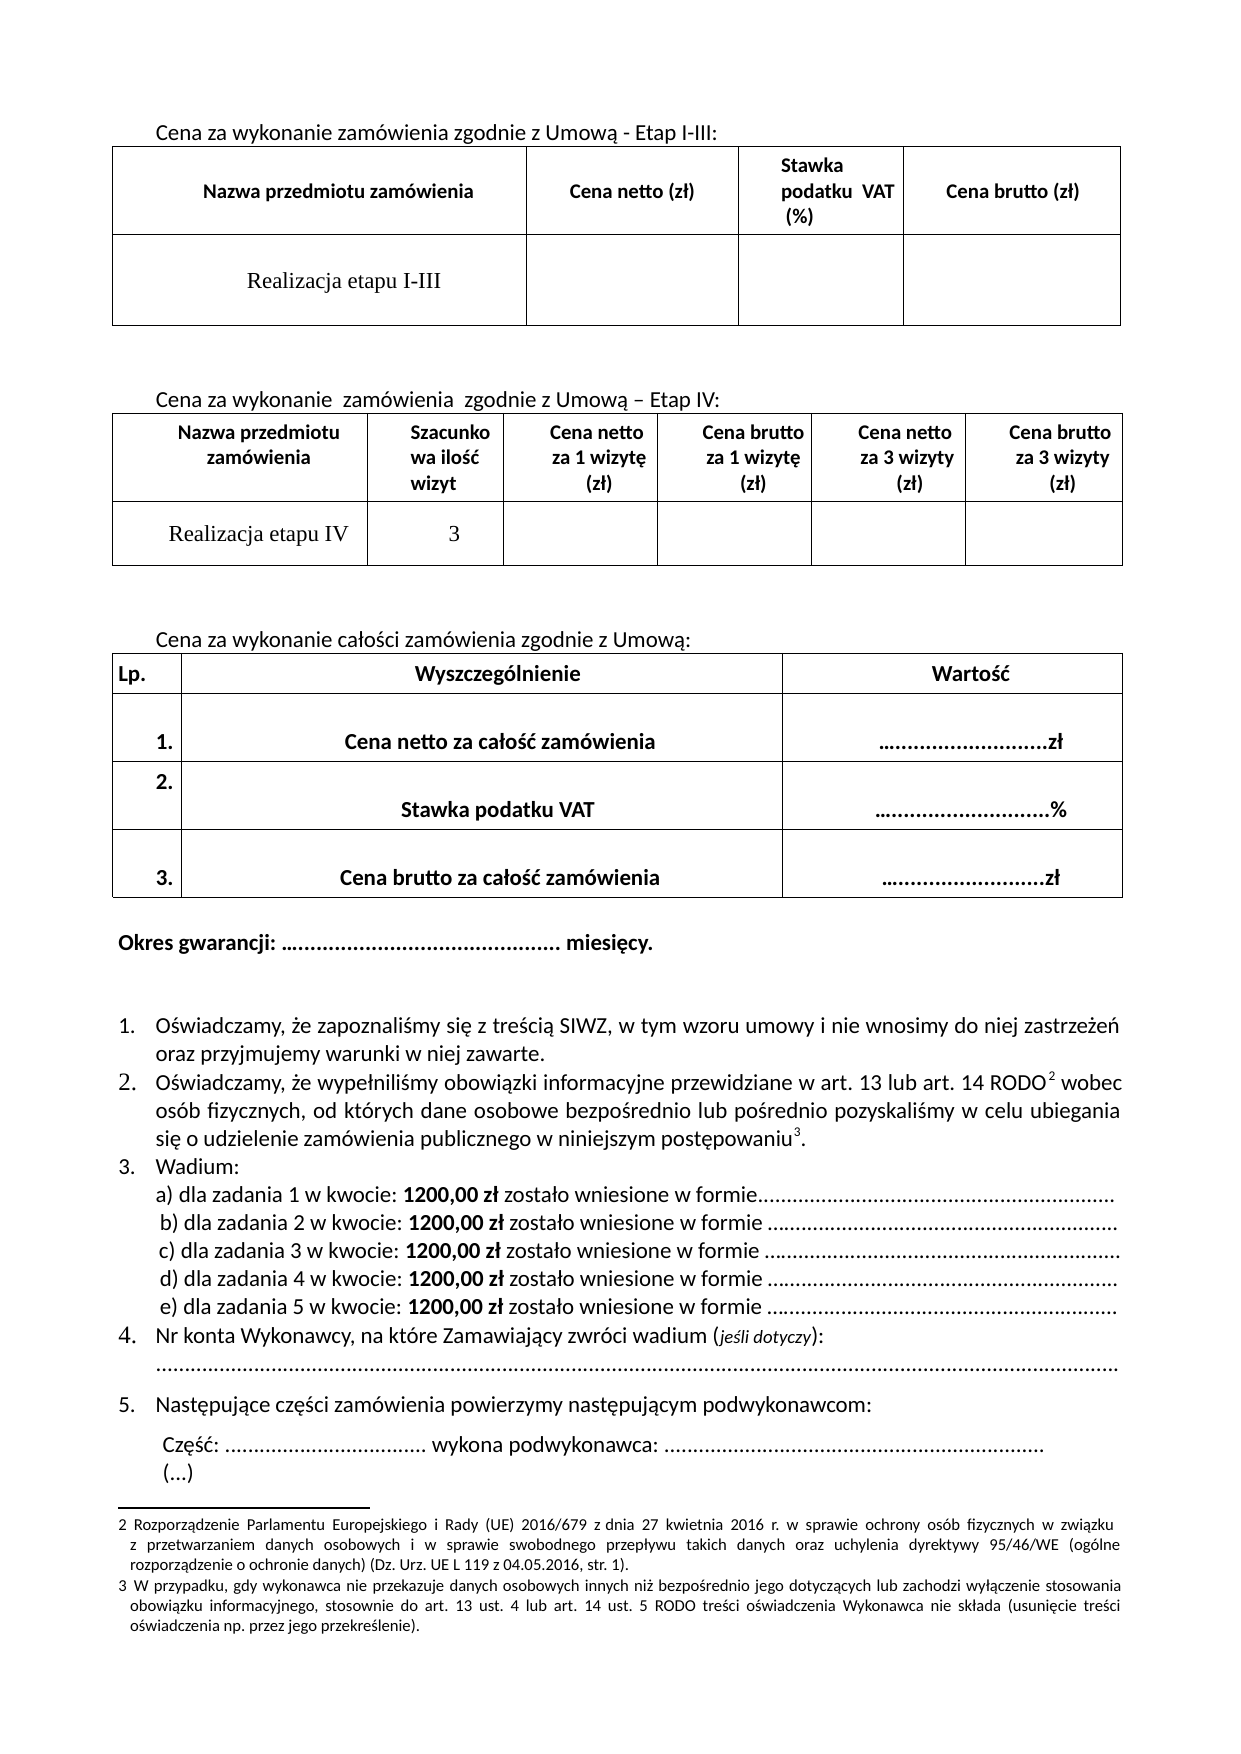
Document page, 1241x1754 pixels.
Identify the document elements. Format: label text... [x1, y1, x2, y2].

table_cell Cena netto za całość zamówienia [182, 694, 782, 761]
list Oświadczamy, że wypełniliśmy obowiązki informacyjne przewidziane w art. 13 lub art. 14 RODO wobec osób fizycznych, od których dane osobowe bezpośrednio lub pośrednio pozyskaliśmy w celu ubiegania się o udzielenie zamówienia publicznego w niniejszym postępowaniu. [118, 1067, 1122, 1152]
table_header Cena brutto za 3 wizyty (zł) [966, 414, 1122, 501]
text Okres gwarancji: …........................................... miesięcy. [118, 927, 1122, 956]
table_cell 2. [113, 762, 181, 829]
table_cell [966, 502, 1122, 565]
table_cell …..........................% [783, 762, 1122, 829]
table_cell Cena brutto za całość zamówienia [182, 830, 782, 897]
table_cell [812, 502, 965, 565]
table_header Cena netto za 3 wizyty (zł) [812, 414, 965, 501]
table_cell [658, 502, 811, 565]
table_cell 3 [368, 502, 503, 565]
table_cell ….........................zł [783, 694, 1122, 761]
list Cena za wykonanie całości zamówienia zgodnie z Umową: [118, 625, 1122, 653]
list c) dla zadania 3 w kwocie: 1200,00 zł zostało wniesione w formie …........................................................... [136, 1236, 1122, 1264]
list a) dla zadania 1 w kwocie: 1200,00 zł zostało wniesione w formie.............................................................. [118, 1180, 1122, 1208]
table_header Cena brutto za 1 wizytę (zł) [658, 414, 811, 501]
text Część: ................................... wykona podwykonawca: .................................................................. [118, 1430, 1122, 1458]
table_header Nazwa przedmiotu zamówienia [113, 147, 526, 234]
table_header Cena netto (zł) [527, 147, 738, 234]
list Następujące części zamówienia powierzymy następującym podwykonawcom: [118, 1390, 1122, 1418]
list Cena za wykonanie zamówienia zgodnie z Umową - Etap I-III: [118, 118, 1122, 146]
table_header Szacunkowa ilość wizyt [368, 414, 503, 501]
list Wadium: [118, 1152, 1122, 1180]
table_header Lp. [113, 654, 181, 693]
table_cell Realizacja etapu I-III [113, 235, 526, 325]
table_header Cena brutto (zł) [904, 147, 1120, 234]
table_cell 1. [113, 694, 181, 761]
text ....................................................................................................................................................................... [155, 1349, 1122, 1377]
list Nr konta Wykonawcy, na które Zamawiający zwróci wadium (jeśli dotyczy): [118, 1320, 1122, 1349]
list Cena za wykonanie zamówienia zgodnie z Umową – Etap IV: [118, 385, 1122, 413]
table_header Stawka podatku VAT (%) [739, 147, 903, 234]
list b) dla zadania 2 w kwocie: 1200,00 zł zostało wniesione w formie ….......................................................... [159, 1208, 1122, 1236]
table_header Cena netto za 1 wizytę (zł) [504, 414, 657, 501]
list (...) [162, 1458, 1122, 1486]
list e) dla zadania 5 w kwocie: 1200,00 zł zostało wniesione w formie ….......................................................... [159, 1292, 1122, 1320]
list W przypadku, gdy wykonawca nie przekazuje danych osobowych innych niż bezpośrednio jego dotyczących lub zachodzi wyłączenie stosowania obowiązku informacyjnego, stosownie do art. 13 ust. 4 lub art. 14 ust. 5 RODO treści oświadczenia Wykonawca nie składa (usunięcie treści oświadczenia np. przez jego przekreślenie). [118, 1575, 1122, 1636]
table_cell Stawka podatku VAT [182, 762, 782, 829]
list Rozporządzenie Parlamentu Europejskiego i Rady (UE) 2016/679 z dnia 27 kwietnia 2016 r. w sprawie ochrony osób fizycznych w związku z przetwarzaniem danych osobowych i w sprawie swobodnego przepływu takich danych oraz uchylenia dyrektywy 95/46/WE (ogólne rozporządzenie o ochronie danych) (Dz. Urz. UE L 119 z 04.05.2016, str. 1). [118, 1514, 1122, 1575]
table_header Wartość [783, 654, 1122, 693]
table_header Nazwa przedmiotu zamówienia [113, 414, 367, 501]
table_cell [504, 502, 657, 565]
table_cell 3. [113, 830, 181, 897]
list d) dla zadania 4 w kwocie: 1200,00 zł zostało wniesione w formie ….......................................................... [0, 1264, 1122, 1292]
table_header Wyszczególnienie [182, 654, 782, 693]
table_cell [527, 235, 738, 325]
table_cell [904, 235, 1120, 325]
table_cell [739, 235, 903, 325]
table_cell Realizacja etapu IV [113, 502, 367, 565]
list Oświadczamy, że zapoznaliśmy się z treścią SIWZ, w tym wzoru umowy i nie wnosimy do niej zastrzeżeń oraz przyjmujemy warunki w niej zawarte. [118, 1011, 1122, 1067]
table_cell …........................zł [783, 830, 1122, 897]
